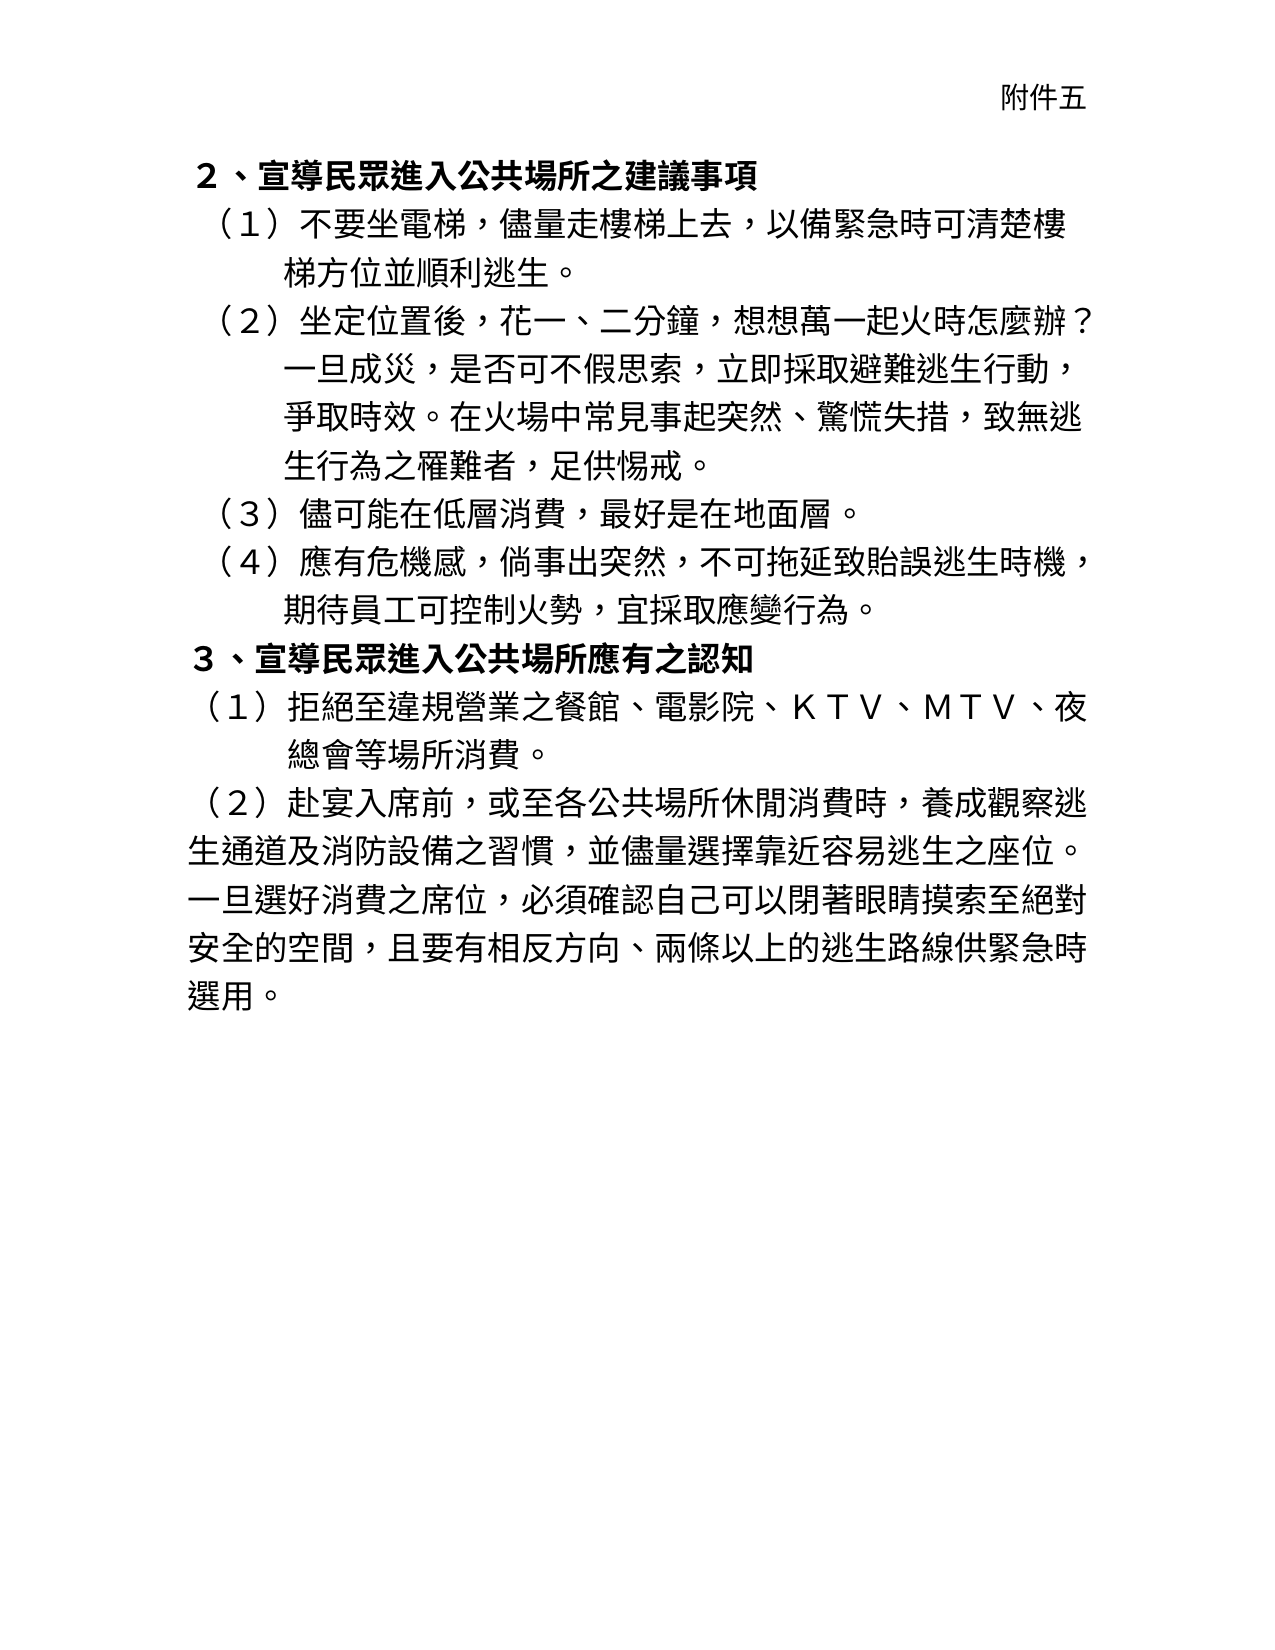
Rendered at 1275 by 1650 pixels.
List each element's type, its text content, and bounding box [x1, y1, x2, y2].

text （２）赴宴入席前，或至各公共場所休閒消費時，養成觀察逃生通道及消防設備之習慣，並儘量選擇靠近容易逃生之座位。一旦選好消費之席位，必須確認自己可以閉著眼睛摸索至絕對安全的空間，且要有相反方向、兩條以上的逃生路線供緊急時選用。 [187, 777, 1087, 1018]
text ２、宣導民眾進入公共場所之建議事項 [191, 150, 1087, 198]
text （２）坐定位置後，花一、二分鐘，想想萬一起火時怎麼辦？一旦成災，是否可不假思索，立即採取避難逃生行動，爭取時效。在火場中常見事起突然、驚慌失措，致無逃生行為之罹難者，足供惕戒。 [199, 295, 1087, 488]
text （１）拒絕至違規營業之餐館、電影院、ＫＴＶ、ＭＴＶ、夜總會等場所消費。 [187, 681, 1087, 777]
text （１）不要坐電梯，儘量走樓梯上去，以備緊急時可清楚樓梯方位並順利逃生。 [199, 198, 1087, 295]
text （３）儘可能在低層消費，最好是在地面層。 [199, 488, 1087, 536]
text （４）應有危機感，倘事出突然，不可拖延致貽誤逃生時機，期待員工可控制火勢，宜採取應變行為。 [199, 536, 1087, 632]
text ３、宣導民眾進入公共場所應有之認知 [187, 632, 1087, 681]
